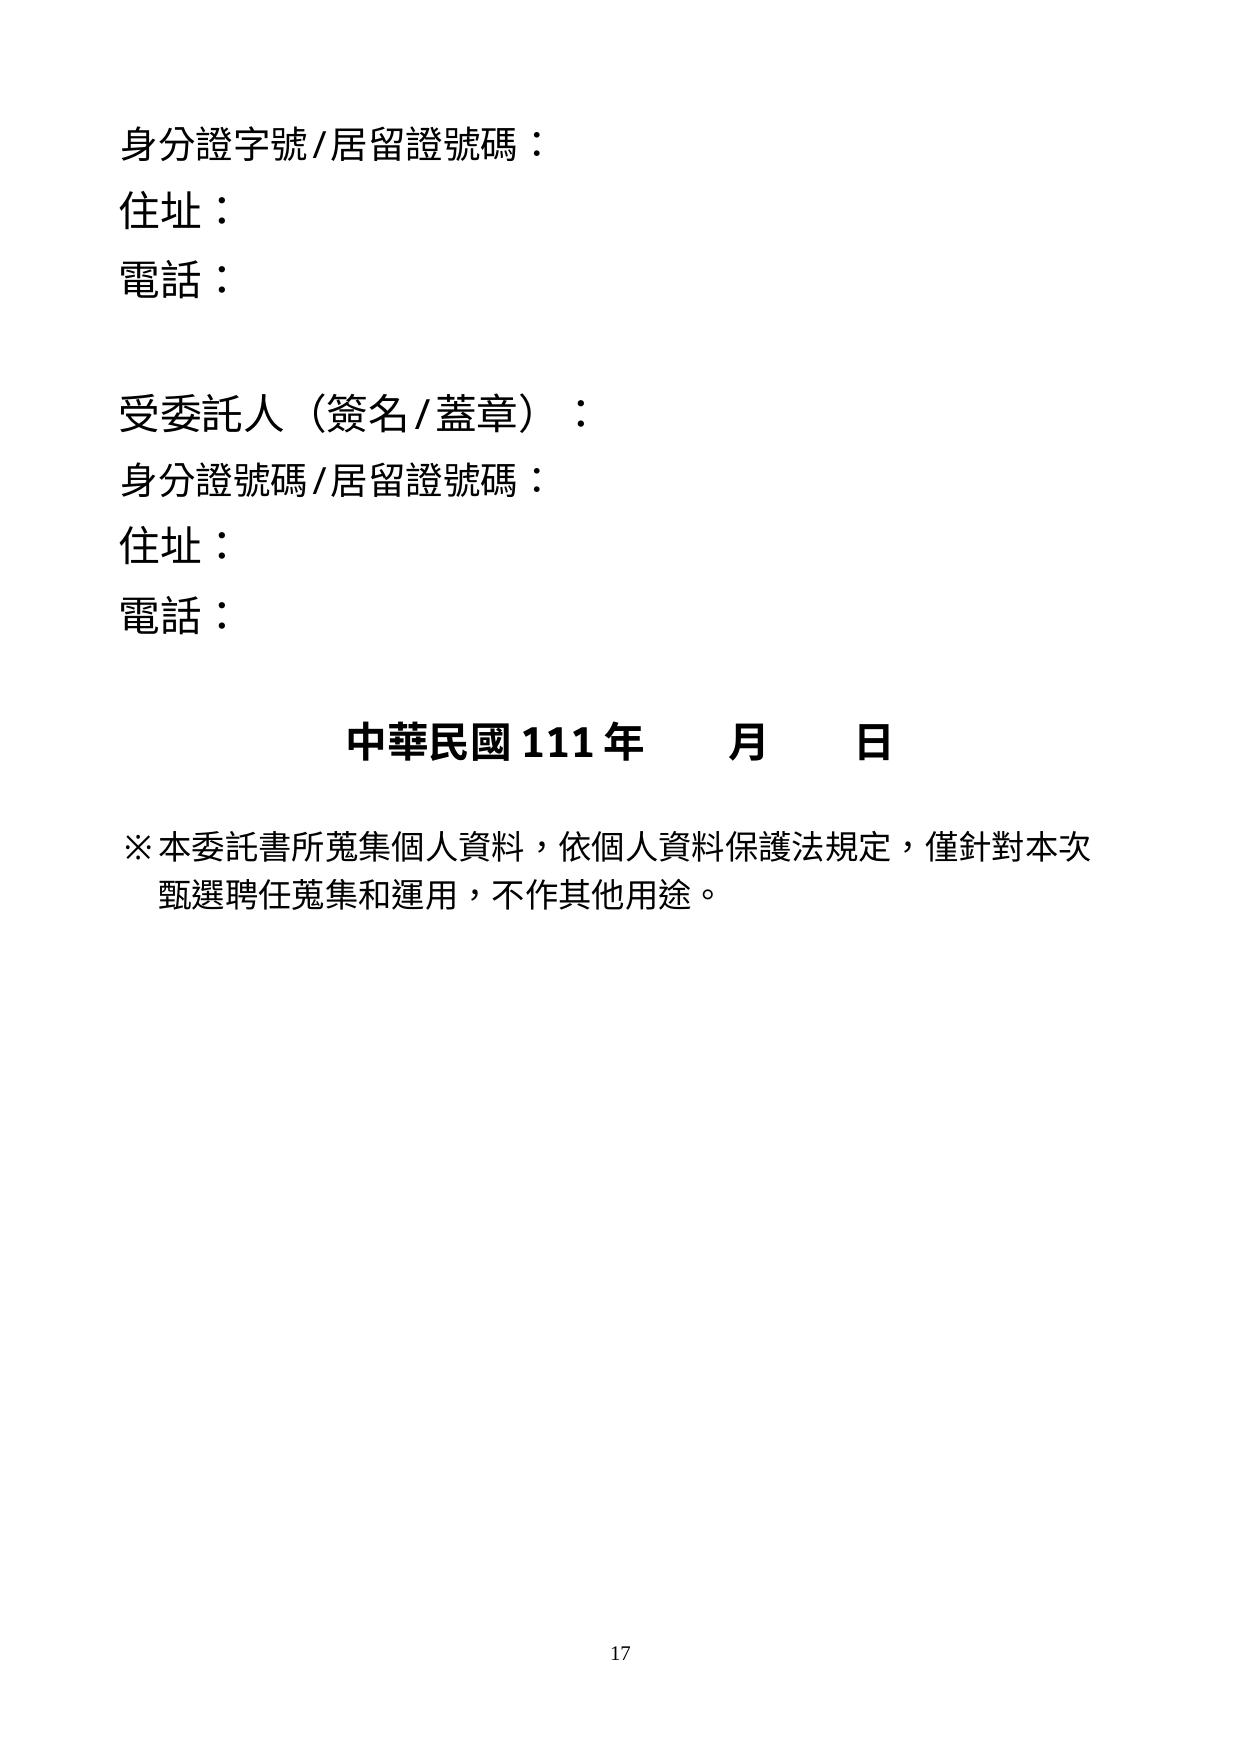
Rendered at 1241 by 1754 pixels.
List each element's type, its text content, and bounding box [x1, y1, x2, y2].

text ※本委託書所蒐集個人資料，依個人資料保護法規定，僅針對本次 [118, 820, 1122, 869]
text 住址： [118, 513, 1122, 574]
text 中華民國111年 月 日 [118, 709, 1122, 769]
text 住址： [118, 178, 1122, 238]
text 受委託人（簽名/蓋章）： [118, 381, 1122, 442]
text 電話： [118, 247, 1122, 307]
text 甄選聘任蒐集和運用，不作其他用途。 [118, 869, 1122, 917]
text 身分證字號/居留證號碼： [121, 115, 1119, 169]
text 身分證號碼/居留證號碼： [121, 451, 1119, 505]
text 電話： [118, 583, 1122, 643]
